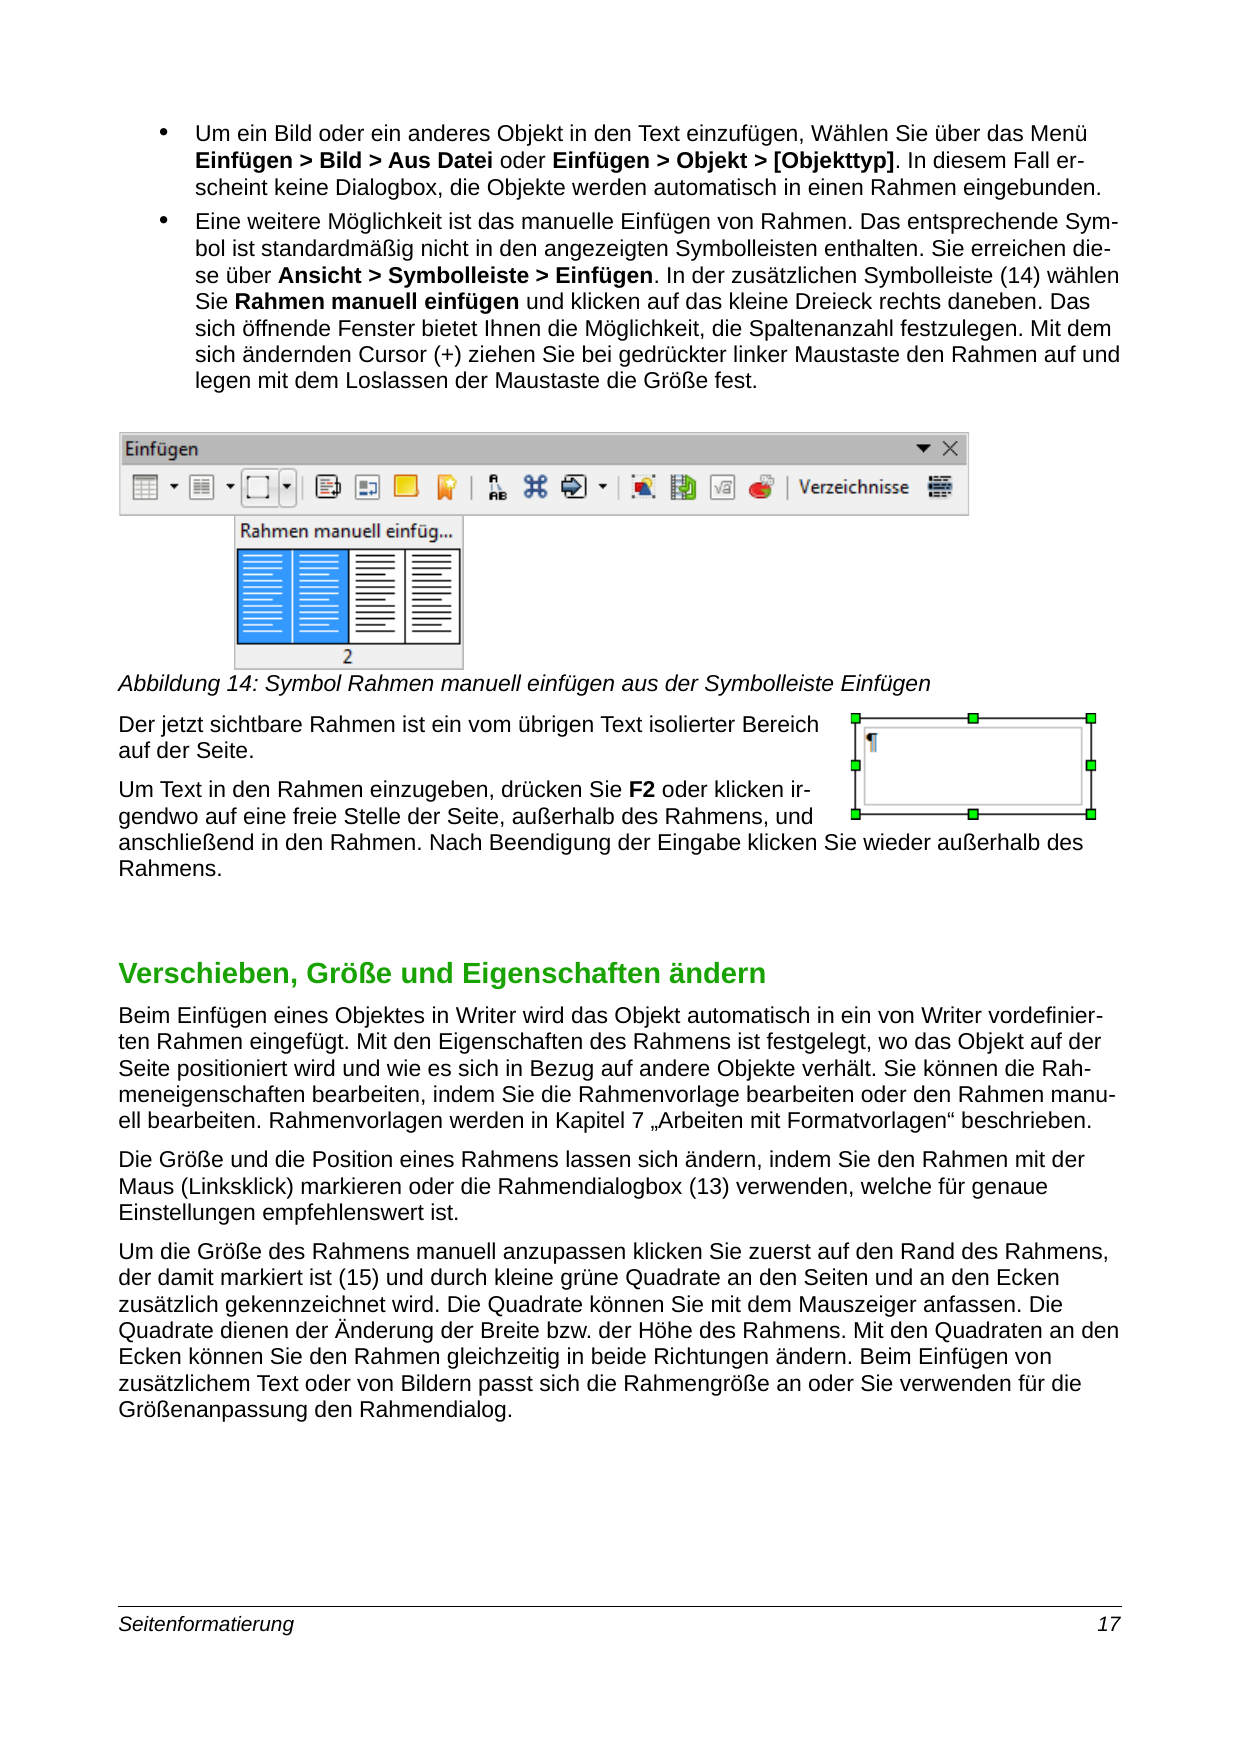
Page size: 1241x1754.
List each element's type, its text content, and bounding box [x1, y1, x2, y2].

text Um die Größe des Rahmens manuell anzupassen klicken Sie zuerst auf den Rand des Rahmens, der damit markiert ist (Abbildung 15) und durch kleine grüne Quadrate an den Seiten und an den Ecken zusätzlich gekennzeichnet wird. Die Quadrate können Sie mit dem Mauszeiger anfassen. Die Quadrate dienen der Änderung der Breite bzw. der Höhe des Rahmens. Mit den Quadraten an den Ecken können Sie den Rahmen gleichzeitig in beide Richtungen ändern. Beim Einfügen von zusätzlichem Text oder von Bildern passt sich die Rahmengröße an oder Sie verwenden für die Größenanpassung den Rahmendialog. [118, 1238, 1122, 1422]
text Beim Einfügen eines Objektes in Writer wird das Objekt automatisch in ein von Writer vordefinier­ten Rahmen eingefügt. Mit den Eigenschaften des Rahmens ist festgelegt, wo das Objekt auf der Seite positioniert wird und wie es sich in Bezug auf andere Objekte verhält. Sie können die Rah­meneigenschaften bearbeiten, indem Sie die Rahmenvorlage bearbeiten oder den Rahmen manu­ell bearbeiten. Rahmenvorlagen werden in Kapitel 7 „Arbeiten mit Formatvorlagen“ beschrieben. [118, 1002, 1122, 1134]
list Eine weitere Möglichkeit ist das manuelle Einfügen von Rahmen. Das entsprechende Sym­bol ist standardmäßig nicht in den angezeigten Symbolleisten enthalten. Sie erreichen die­se über Ansicht > Symbolleiste > Einfügen. In der zusätzlichen Symbolleiste (Abbildung 14) wählen Sie Rahmen manuell einfügen und klicken auf das kleine Dreieck rechts da­neben. Das sich öffnende Fenster bietet Ihnen die Möglichkeit, die Spaltenanzahl festzule­gen. Mit dem sich ändernden Cursor (+) ziehen Sie bei gedrückter linker Maustaste den Rahmen auf und legen mit dem Loslassen der Maustaste die Größe fest. [156, 206, 1122, 393]
subtitle Verschieben, Größe und Eigenschaften ändern [118, 956, 1122, 989]
picture [119, 432, 970, 670]
text Die Größe und die Position eines Rahmens lassen sich ändern, indem Sie den Rahmen mit der Maus (Linksklick) markieren oder die Rahmendialogbox (Abbildung 13) verwenden, welche für ge­naue Einstellungen empfehlenswert ist. [118, 1146, 1122, 1225]
list Um ein Bild oder ein anderes Objekt in den Text einzufügen, Wählen Sie über das Menü Einfügen > Bild > Aus Datei oder Einfügen > Objekt > [Objekttyp]. In diesem Fall er­scheint keine Dialogbox, die Objekte werden automatisch in einen Rahmen eingebunden. [156, 118, 1122, 200]
text Abbildung 14: Symbol Rahmen manuell einfügen aus der Symbolleiste Einfügen [118, 432, 970, 696]
picture [850, 713, 1097, 820]
text Um Text in den Rahmen einzugeben, drücken Sie F2 oder klicken ir­gendwo auf eine freie Stelle der Seite, außerhalb des Rahmens, und anschließend in den Rahmen. Nach Beendigung der Eingabe klicken Sie wieder außerhalb des Rahmens. [118, 776, 1122, 882]
text Der jetzt sichtbare Rahmen ist ein vom übrigen Text isolierter Bereich auf der Seite. [118, 711, 1122, 764]
